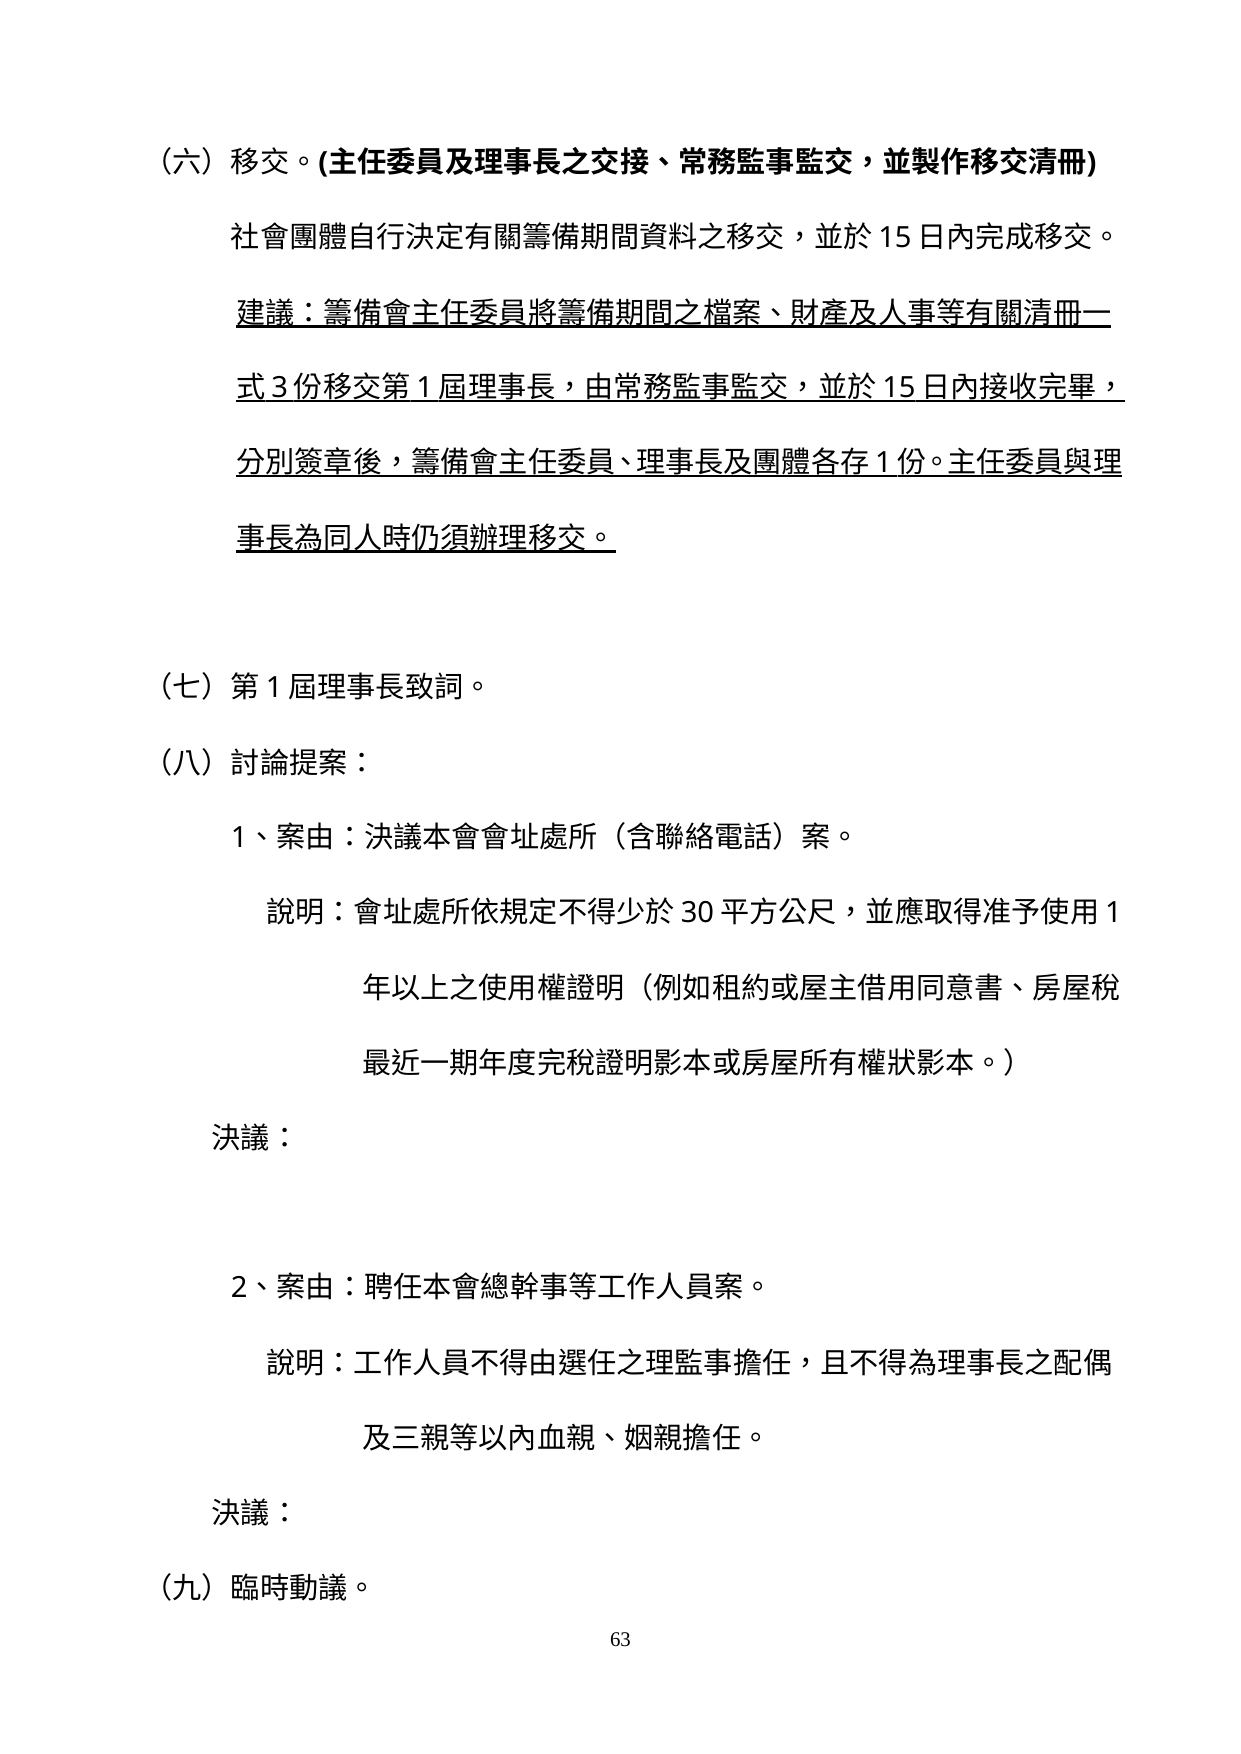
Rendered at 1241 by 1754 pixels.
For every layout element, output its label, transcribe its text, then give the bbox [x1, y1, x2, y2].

text 2、案由：聘任本會總幹事等工作人員案。 [143, 1248, 1122, 1323]
text 建議：籌備會主任委員將籌備期間之檔案、財產及人事等有關清冊一式3份移交第1屆理事長，由常務監事監交，並於15日內接收完畢，分別簽章後，籌備會主任委員、理事長及團體各存1份。主任委員與理事長為同人時仍須辦理移交。 [236, 402, 1122, 475]
text （八）討論提案： [143, 723, 1122, 798]
text 建議：籌備會主任委員將籌備期間之檔案、財產及人事等有關清冊一式3份移交第1屆理事長，由常務監事監交，並於15日內接收完畢，分別簽章後，籌備會主任委員、理事長及團體各存1份。主任委員與理事長為同人時仍須辦理移交。 [236, 477, 1122, 573]
text 說明：工作人員不得由選任之理監事擔任，且不得為理事長之配偶及三親等以內血親、姻親擔任。 [143, 1323, 1122, 1473]
text （九）臨時動議。 [143, 1548, 1122, 1623]
text 1、案由：決議本會會址處所（含聯絡電話）案。 [143, 798, 1122, 873]
text 社會團體自行決定有關籌備期間資料之移交，並於15日內完成移交。 [143, 198, 1122, 273]
text 說明：會址處所依規定不得少於30平方公尺，並應取得准予使用1年以上之使用權證明（例如租約或屋主借用同意書、房屋稅最近一期年度完稅證明影本或房屋所有權狀影本。） [143, 873, 1122, 1098]
text 決議： [143, 1098, 1122, 1173]
text 決議： [143, 1473, 1122, 1548]
text （六）移交。(主任委員及理事長之交接、常務監事監交，並製作移交清冊) [143, 123, 1122, 198]
text 建議：籌備會主任委員將籌備期間之檔案、財產及人事等有關清冊一式3份移交第1屆理事長，由常務監事監交，並於15日內接收完畢，分別簽章後，籌備會主任委員、理事長及團體各存1份。主任委員與理事長為同人時仍須辦理移交。 [236, 273, 1122, 400]
text （七）第1屆理事長致詞。 [143, 648, 1122, 723]
